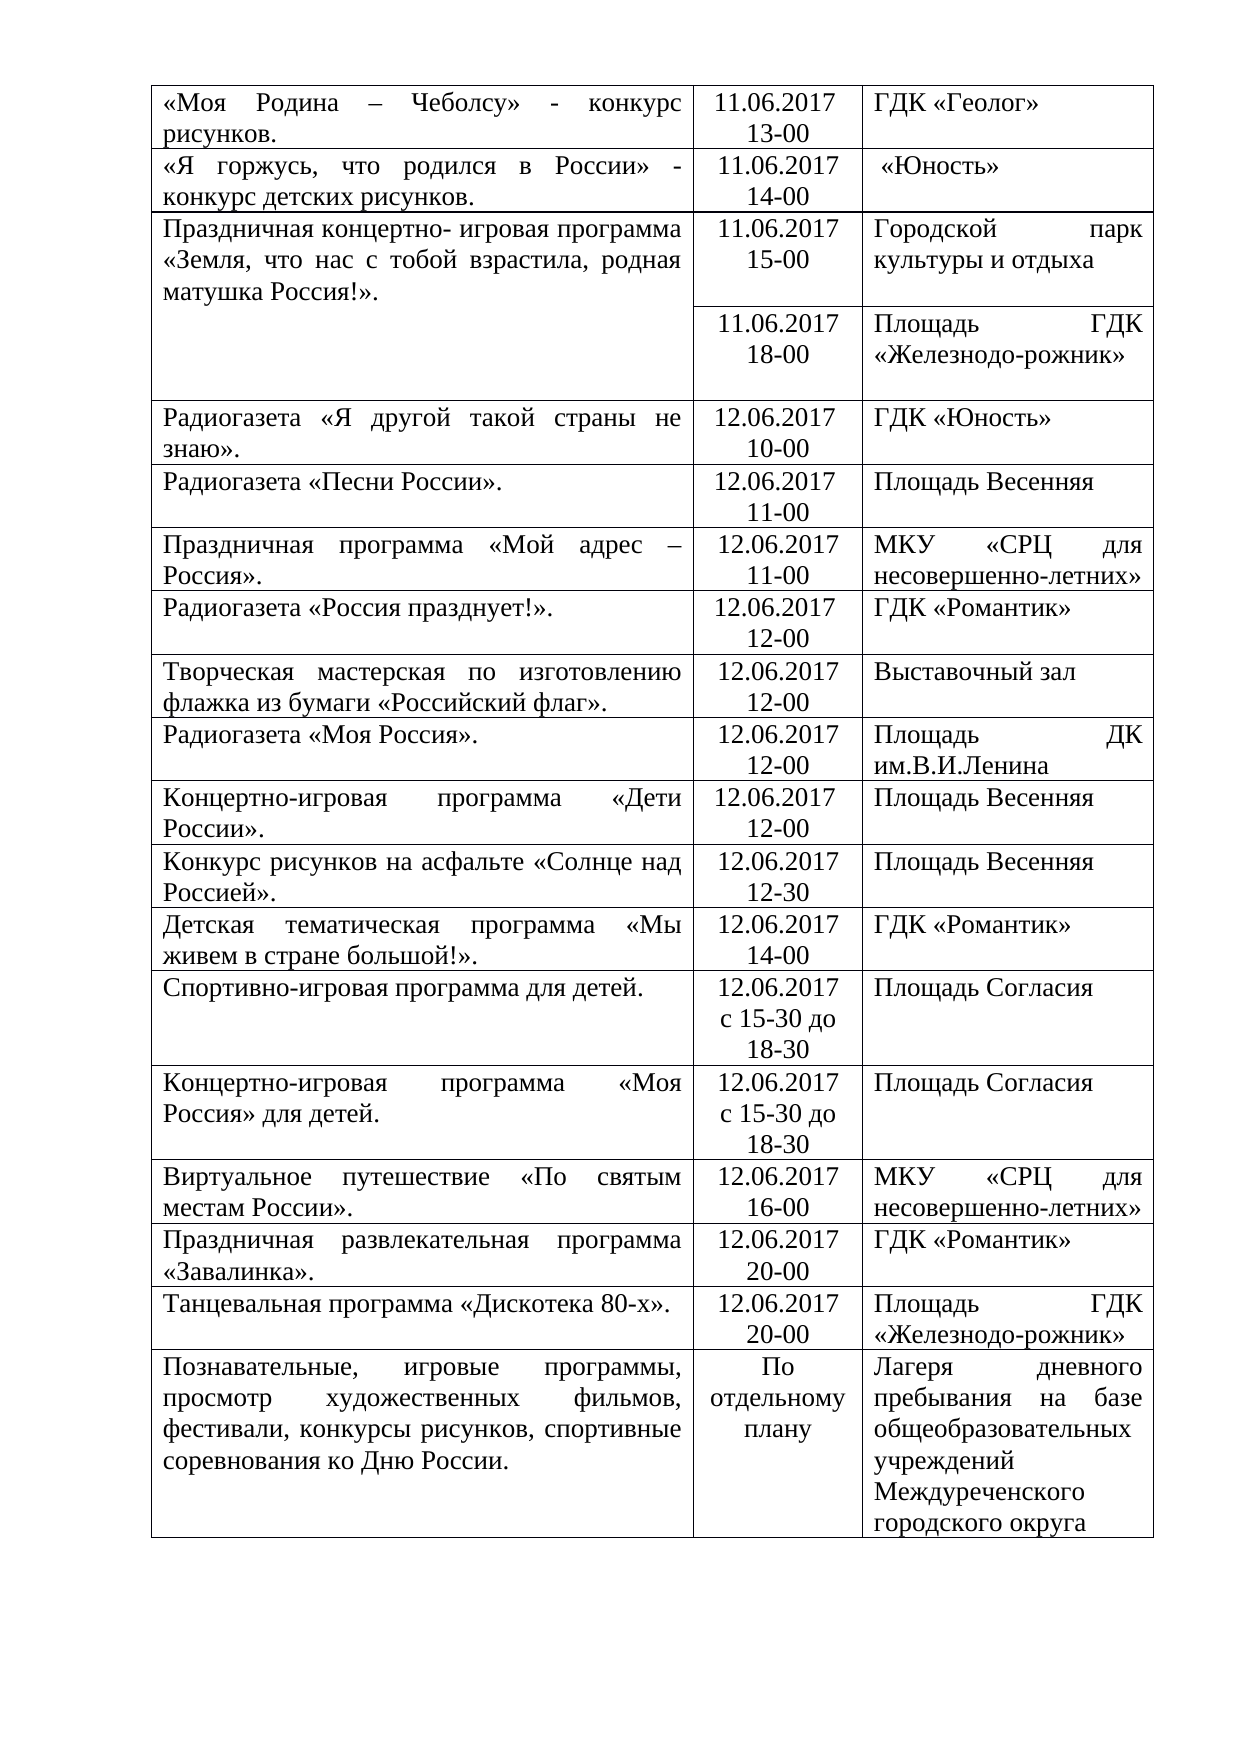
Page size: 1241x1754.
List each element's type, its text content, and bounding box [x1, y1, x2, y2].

table_cell Спортивно-игровая программа для детей. [152, 971, 693, 1065]
table_cell МКУ «СРЦ для несовершенно-летних» [863, 1160, 1153, 1223]
table_cell «Я горжусь, что родился в России» - конкурс детских рисунков. [152, 149, 693, 211]
table_cell Детская тематическая программа «Мы живем в стране большой!». [152, 908, 693, 970]
table_cell Праздничная программа «Мой адрес – Россия». [152, 528, 693, 590]
table_cell Площадь Весенняя [863, 845, 1153, 907]
table_cell Праздничная концертно- игровая программа «Земля, что нас с тобой взрастила, родная матушка Россия!». [152, 213, 693, 400]
table_cell Концертно-игровая программа «Дети России». [152, 781, 693, 844]
table_cell Радиогазета «Россия празднует!». [152, 591, 693, 654]
table_cell Площадь Согласия [863, 971, 1153, 1065]
table_cell 12.06.2017 20-00 [694, 1287, 862, 1349]
table_cell Радиогазета «Песни России». [152, 465, 693, 527]
table_cell 12.06.2017 с 15-30 до 18-30 [694, 1066, 862, 1159]
table_cell Танцевальная программа «Дискотека 80-х». [152, 1287, 693, 1349]
table_cell 11.06.2017 18-00 [694, 307, 862, 400]
table_cell По отдельному плану [694, 1350, 862, 1537]
table_cell 12.06.2017 12-00 [694, 718, 862, 780]
table_cell ГДК «Юность» [863, 401, 1153, 464]
table_cell Площадь ГДК «Железнодо-рожник» [863, 1287, 1153, 1349]
table_cell 12.06.2017 10-00 [694, 401, 862, 464]
table_cell ГДК «Геолог» [863, 86, 1153, 148]
table_cell МКУ «СРЦ для несовершенно-летних» [863, 528, 1153, 590]
table_cell 12.06.2017 с 15-30 до 18-30 [694, 971, 862, 1065]
table_cell ГДК «Романтик» [863, 908, 1153, 970]
table_cell «Моя Родина – Чеболсу» - конкурс рисунков. [152, 86, 693, 148]
table_cell Площадь Весенняя [863, 465, 1153, 527]
table_cell 12.06.2017 14-00 [694, 908, 862, 970]
table_cell Праздничная развлекательная программа «Завалинка». [152, 1224, 693, 1286]
table_cell 11.06.2017 13-00 [694, 86, 862, 148]
table_cell Площадь ГДК «Железнодо-рожник» [863, 307, 1153, 400]
table_cell Радиогазета «Моя Россия». [152, 718, 693, 780]
table_cell «Юность» [863, 149, 1153, 211]
table_cell Площадь Весенняя [863, 781, 1153, 844]
table_cell 12.06.2017 11-00 [694, 528, 862, 590]
table_cell 12.06.2017 20-00 [694, 1224, 862, 1286]
table_cell ГДК «Романтик» [863, 1224, 1153, 1286]
table_cell 12.06.2017 12-30 [694, 845, 862, 907]
table_cell Площадь ДК им.В.И.Ленина [863, 718, 1153, 780]
table_cell 11.06.2017 15-00 [694, 213, 862, 306]
table_cell ГДК «Романтик» [863, 591, 1153, 654]
table_cell Площадь Согласия [863, 1066, 1153, 1159]
table_cell Познавательные, игровые программы, просмотр художественных фильмов, фестивали, конкурсы рисунков, спортивные соревнования ко Дню России. [152, 1350, 693, 1537]
table_cell 12.06.2017 12-00 [694, 655, 862, 717]
table_cell 11.06.2017 14-00 [694, 149, 862, 211]
table_cell Творческая мастерская по изготовлению флажка из бумаги «Российский флаг». [152, 655, 693, 717]
table_cell Конкурс рисунков на асфальте «Солнце над Россией». [152, 845, 693, 907]
table_cell 12.06.2017 11-00 [694, 465, 862, 527]
table_cell Виртуальное путешествие «По святым местам России». [152, 1160, 693, 1223]
table_cell Выставочный зал [863, 655, 1153, 717]
table_cell Радиогазета «Я другой такой страны не знаю». [152, 401, 693, 464]
table_cell 12.06.2017 12-00 [694, 781, 862, 844]
table_cell 12.06.2017 12-00 [694, 591, 862, 654]
table_cell Концертно-игровая программа «Моя Россия» для детей. [152, 1066, 693, 1159]
table_cell Городской парк культуры и отдыха [863, 213, 1153, 306]
table_cell Лагеря дневного пребывания на базе общеобразовательных учреждений Междуреченского городского округа [863, 1350, 1153, 1537]
table_cell 12.06.2017 16-00 [694, 1160, 862, 1223]
